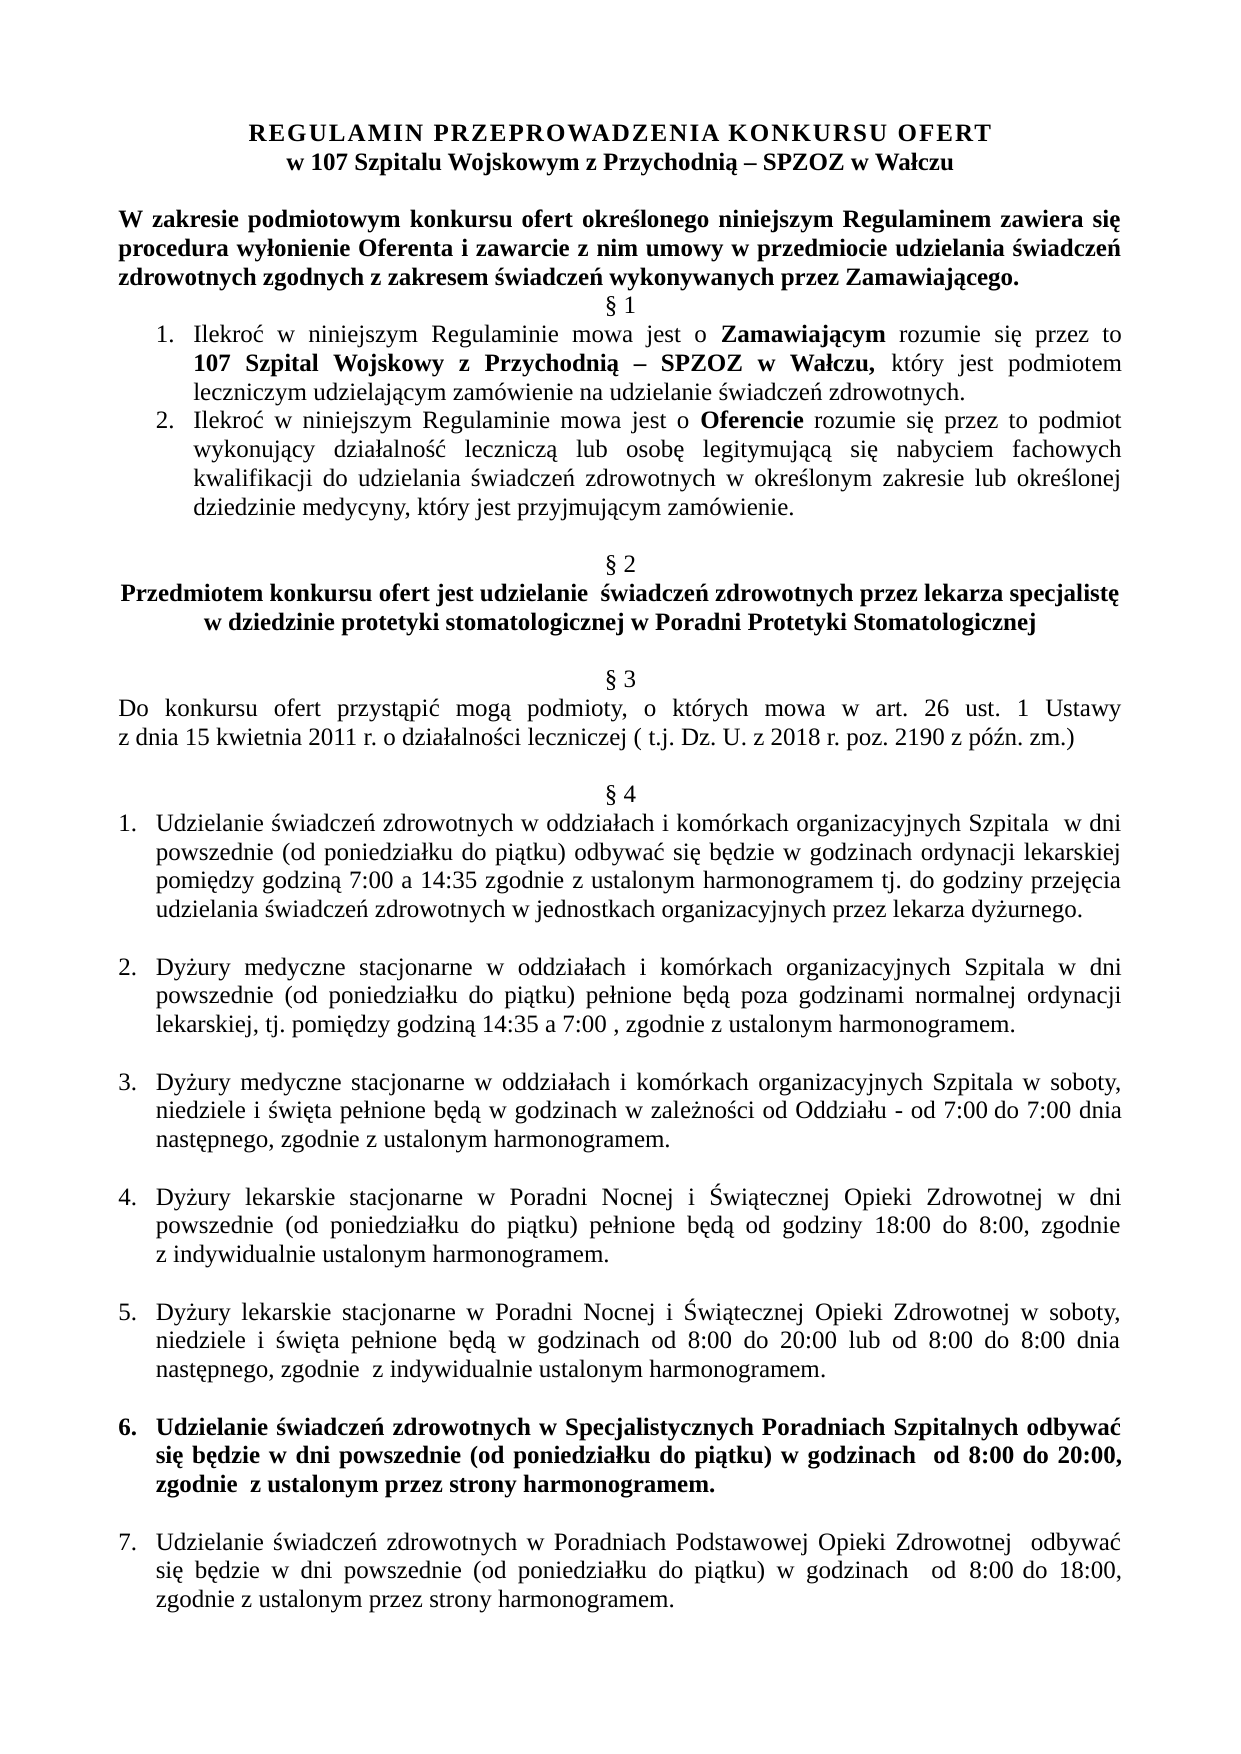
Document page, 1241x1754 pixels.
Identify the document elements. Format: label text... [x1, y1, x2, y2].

text Do konkursu ofert przystąpić mogą podmioty, o których mowa w art. 26 ust. 1 Ustawy z dnia 15 kwietnia 2011 r. o działalności leczniczej ( t.j. Dz. U. z 2018 r. poz. 2190 z późn. zm.) [118, 693, 1122, 751]
text § 1 [118, 291, 1122, 319]
list Udzielanie świadczeń zdrowotnych w oddziałach i komórkach organizacyjnych Szpitala w dni powszednie (od poniedziałku do piątku) odbywać się będzie w godzinach ordynacji lekarskiej pomiędzy godziną 7:00 a 14:35 zgodnie z ustalonym harmonogramem tj. do godziny przejęcia udzielania świadczeń zdrowotnych w jednostkach organizacyjnych przez lekarza dyżurnego. [118, 808, 1122, 923]
list Ilekroć w niniejszym Regulaminie mowa jest o Zamawiającym rozumie się przez to 107 Szpital Wojskowy z Przychodnią – SPZOZ w Wałczu, który jest podmiotem leczniczym udzielającym zamówienie na udzielanie świadczeń zdrowotnych. [156, 319, 1122, 406]
text § 2 [118, 549, 1122, 578]
text § 3 [118, 664, 1122, 693]
text § 4 [118, 779, 1122, 808]
list Dyżury lekarskie stacjonarne w Poradni Nocnej i Świątecznej Opieki Zdrowotnej w dni powszednie (od poniedziałku do piątku) pełnione będą od godziny 18:00 do 8:00, zgodnie z indywidualnie ustalonym harmonogramem. [118, 1182, 1122, 1268]
list Udzielanie świadczeń zdrowotnych w Specjalistycznych Poradniach Szpitalnych odbywać się będzie w dni powszednie (od poniedziałku do piątku) w godzinach od 8:00 do 20:00, zgodnie z ustalonym przez strony harmonogramem. [118, 1412, 1122, 1498]
list Dyżury lekarskie stacjonarne w Poradni Nocnej i Świątecznej Opieki Zdrowotnej w soboty, niedziele i święta pełnione będą w godzinach od 8:00 do 20:00 lub od 8:00 do 8:00 dnia następnego, zgodnie z indywidualnie ustalonym harmonogramem. [118, 1297, 1122, 1383]
text W zakresie podmiotowym konkursu ofert określonego niniejszym Regulaminem zawiera się procedura wyłonienie Oferenta i zawarcie z nim umowy w przedmiocie udzielania świadczeń zdrowotnych zgodnych z zakresem świadczeń wykonywanych przez Zamawiającego. [118, 204, 1122, 291]
list Ilekroć w niniejszym Regulaminie mowa jest o Oferencie rozumie się przez to podmiot wykonujący działalność leczniczą lub osobę legitymującą się nabyciem fachowych kwalifikacji do udzielania świadczeń zdrowotnych w określonym zakresie lub określonej dziedzinie medycyny, który jest przyjmującym zamówienie. [156, 406, 1122, 521]
list Udzielanie świadczeń zdrowotnych w Poradniach Podstawowej Opieki Zdrowotnej odbywać się będzie w dni powszednie (od poniedziałku do piątku) w godzinach od 8:00 do 18:00, zgodnie z ustalonym przez strony harmonogramem. [118, 1527, 1122, 1613]
text REGULAMIN PRZEPROWADZENIA KONKURSU OFERT [118, 118, 1122, 147]
list Dyżury medyczne stacjonarne w oddziałach i komórkach organizacyjnych Szpitala w dni powszednie (od poniedziałku do piątku) pełnione będą poza godzinami normalnej ordynacji lekarskiej, tj. pomiędzy godziną 14:35 a 7:00 , zgodnie z ustalonym harmonogramem. [118, 952, 1122, 1038]
text Przedmiotem konkursu ofert jest udzielanie świadczeń zdrowotnych przez lekarza specjalistę w dziedzinie protetyki stomatologicznej w Poradni Protetyki Stomatologicznej [118, 578, 1122, 636]
text w 107 Szpitalu Wojskowym z Przychodnią – SPZOZ w Wałczu [118, 147, 1122, 176]
list Dyżury medyczne stacjonarne w oddziałach i komórkach organizacyjnych Szpitala w soboty, niedziele i święta pełnione będą w godzinach w zależności od Oddziału - od 7:00 do 7:00 dnia następnego, zgodnie z ustalonym harmonogramem. [118, 1067, 1122, 1153]
